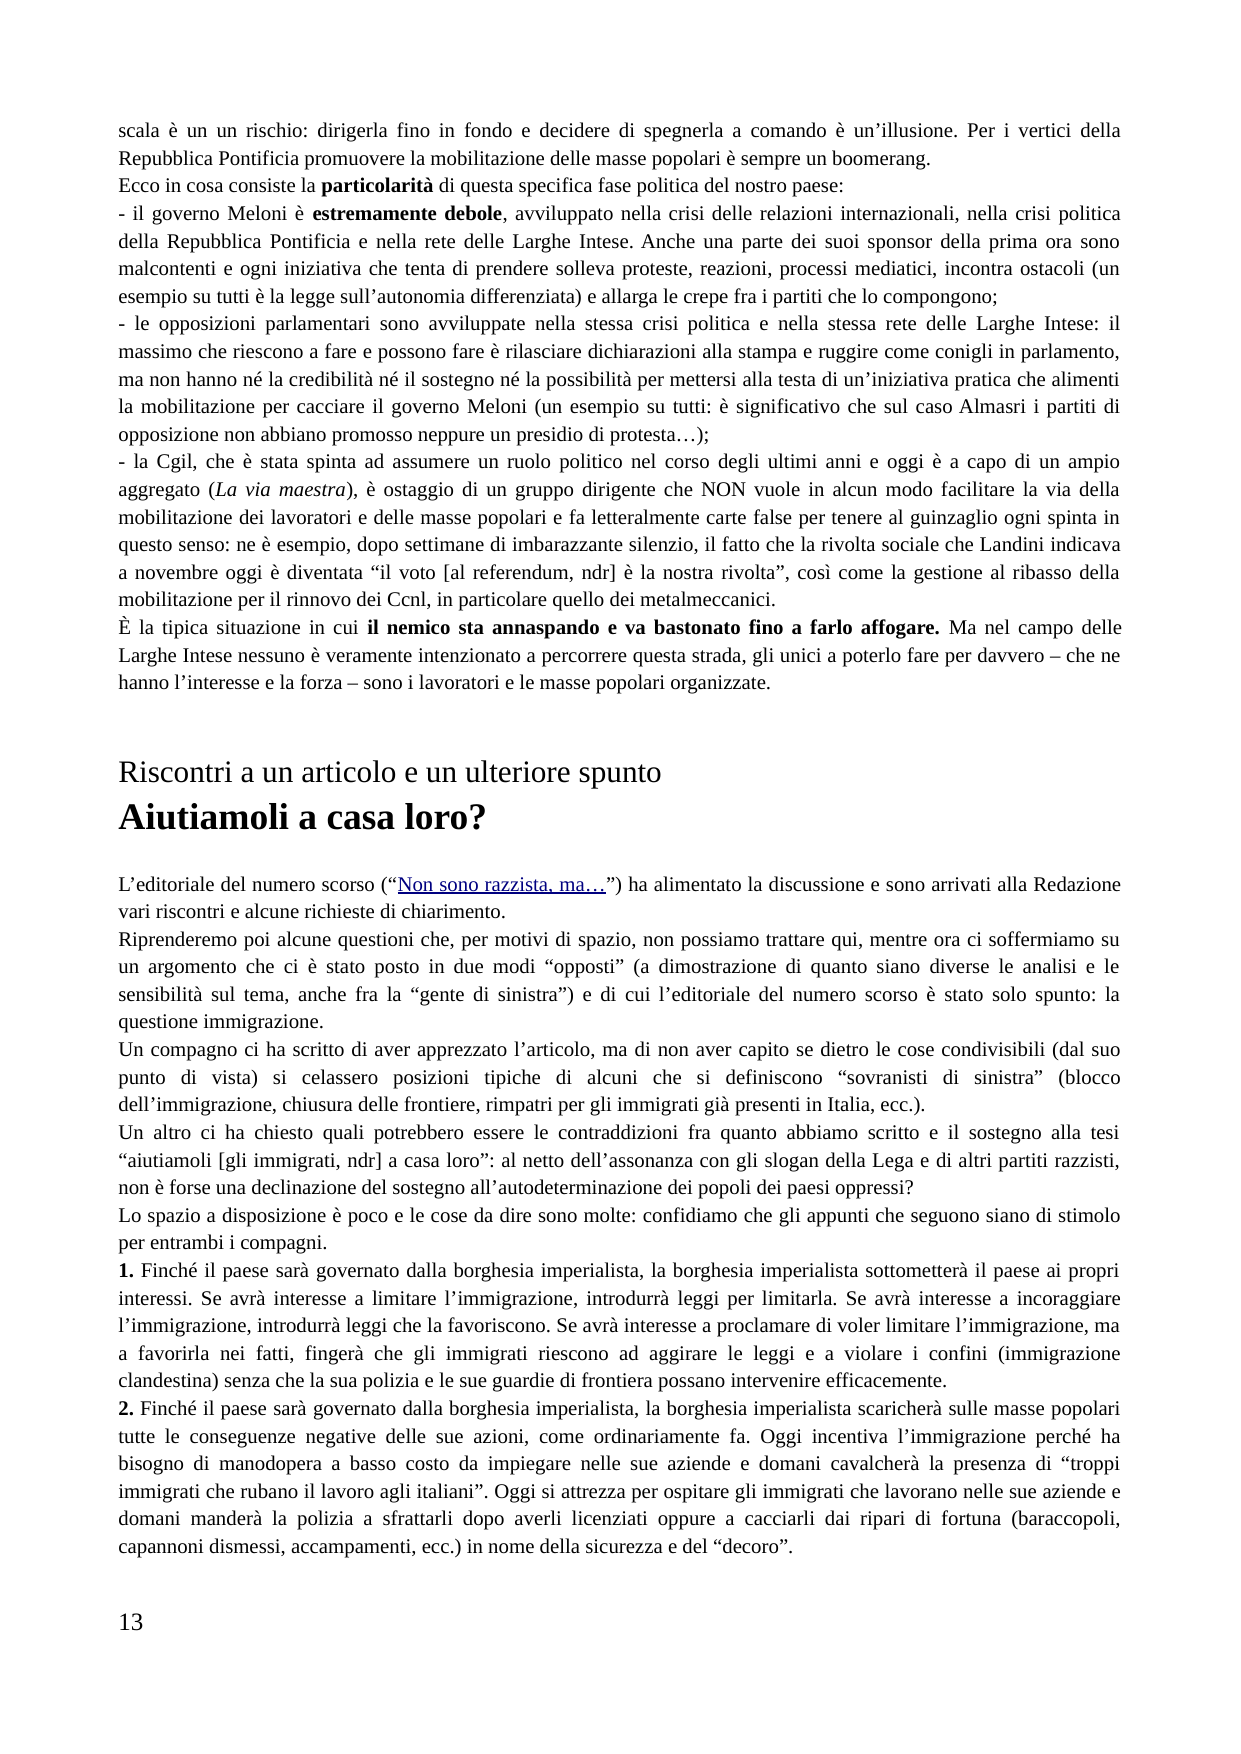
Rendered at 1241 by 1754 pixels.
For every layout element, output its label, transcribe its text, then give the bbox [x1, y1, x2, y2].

text 2. Finché il paese sarà governato dalla borghesia imperialista, la borghesia imperialista scaricherà sulle masse popolari tutte le conseguenze negative delle sue azioni, come ordinariamente fa. Oggi incentiva l’immigrazione perché ha bisogno di manodopera a basso costo da impiegare nelle sue aziende e domani cavalcherà la presenza di “troppi immigrati che rubano il lavoro agli italiani”. Oggi si attrezza per ospitare gli immigrati che lavorano nelle sue aziende e domani manderà la polizia a sfrattarli dopo averli licenziati oppure a cacciarli dai ripari di fortuna (baraccopoli, capannoni dismessi, accampamenti, ecc.) in nome della sicurezza e del “decoro”. [118, 1396, 1122, 1558]
text È la tipica situazione in cui il nemico sta annaspando e va bastonato fino a farlo affogare. Ma nel campo delle Larghe Intese nessuno è veramente intenzionato a percorrere questa strada, gli unici a poterlo fare per davvero – che ne hanno l’interesse e la forza – sono i lavoratori e le masse popolari organizzate. [118, 615, 1122, 694]
text Riprenderemo poi alcune questioni che, per motivi di spazio, non possiamo trattare qui, mentre ora ci soffermiamo su un argomento che ci è stato posto in due modi “opposti” (a dimostrazione di quanto siano diverse le analisi e le sensibilità sul tema, anche fra la “gente di sinistra”) e di cui l’editoriale del numero scorso è stato solo spunto: la questione immigrazione. [118, 927, 1122, 1033]
text scala è un un rischio: dirigerla fino in fondo e decidere di spegnerla a comando è un’illusione. Per i vertici della Repubblica Pontificia promuovere la mobilitazione delle masse popolari è sempre un boomerang. [118, 118, 1122, 170]
text Ecco in cosa consiste la particolarità di questa specifica fase politica del nostro paese: [118, 173, 1122, 197]
text - le opposizioni parlamentari sono avviluppate nella stessa crisi politica e nella stessa rete delle Larghe Intese: il massimo che riescono a fare e possono fare è rilasciare dichiarazioni alla stampa e ruggire come conigli in parlamento, ma non hanno né la credibilità né il sostegno né la possibilità per mettersi alla testa di un’iniziativa pratica che alimenti la mobilitazione per cacciare il governo Meloni (un esempio su tutti: è significativo che sul caso Almasri i partiti di opposizione non abbiano promosso neppure un presidio di protesta…); [118, 311, 1122, 446]
text Riscontri a un articolo e un ulteriore spunto [118, 753, 1122, 789]
text - la Cgil, che è stata spinta ad assumere un ruolo politico nel corso degli ultimi anni e oggi è a capo di un ampio aggregato (La via maestra), è ostaggio di un gruppo dirigente che NON vuole in alcun modo facilitare la via della mobilitazione dei lavoratori e delle masse popolari e fa letteralmente carte false per tenere al guinzaglio ogni spinta in questo senso: ne è esempio, dopo settimane di imbarazzante silenzio, il fatto che la rivolta sociale che Landini indicava a novembre oggi è diventata “il voto [al referendum, ndr] è la nostra rivolta”, così come la gestione al ribasso della mobilitazione per il rinnovo dei Ccnl, in particolare quello dei metalmeccanici. [118, 449, 1122, 611]
text Un compagno ci ha scritto di aver apprezzato l’articolo, ma di non aver capito se dietro le cose condivisibili (dal suo punto di vista) si celassero posizioni tipiche di alcuni che si definiscono “sovranisti di sinistra” (blocco dell’immigrazione, chiusura delle frontiere, rimpatri per gli immigrati già presenti in Italia, ecc.). [118, 1037, 1122, 1116]
text L’editoriale del numero scorso (“Non sono razzista, ma…”) ha alimentato la discussione e sono arrivati alla Redazione vari riscontri e alcune richieste di chiarimento. [118, 871, 1122, 923]
text 1. Finché il paese sarà governato dalla borghesia imperialista, la borghesia imperialista sottometterà il paese ai propri interessi. Se avrà interesse a limitare l’immigrazione, introdurrà leggi per limitarla. Se avrà interesse a incoraggiare l’immigrazione, introdurrà leggi che la favoriscono. Se avrà interesse a proclamare di voler limitare l’immigrazione, ma a favorirla nei fatti, fingerà che gli immigrati riescono ad aggirare le leggi e a violare i confini (immigrazione clandestina) senza che la sua polizia e le sue guardie di frontiera possano intervenire efficacemente. [118, 1258, 1122, 1392]
text Aiutiamoli a casa loro? [118, 794, 1122, 837]
text Un altro ci ha chiesto quali potrebbero essere le contraddizioni fra quanto abbiamo scritto e il sostegno alla tesi “aiutiamoli [gli immigrati, ndr] a casa loro”: al netto dell’assonanza con gli slogan della Lega e di altri partiti razzisti, non è forse una declinazione del sostegno all’autodeterminazione dei popoli dei paesi oppressi? [118, 1120, 1122, 1199]
text Lo spazio a disposizione è poco e le cose da dire sono molte: confidiamo che gli appunti che seguono siano di stimolo per entrambi i compagni. [118, 1203, 1122, 1254]
text - il governo Meloni è estremamente debole, avviluppato nella crisi delle relazioni internazionali, nella crisi politica della Repubblica Pontificia e nella rete delle Larghe Intese. Anche una parte dei suoi sponsor della prima ora sono malcontenti e ogni iniziativa che tenta di prendere solleva proteste, reazioni, processi mediatici, incontra ostacoli (un esempio su tutti è la legge sull’autonomia differenziata) e allarga le crepe fra i partiti che lo compongono; [118, 201, 1122, 308]
